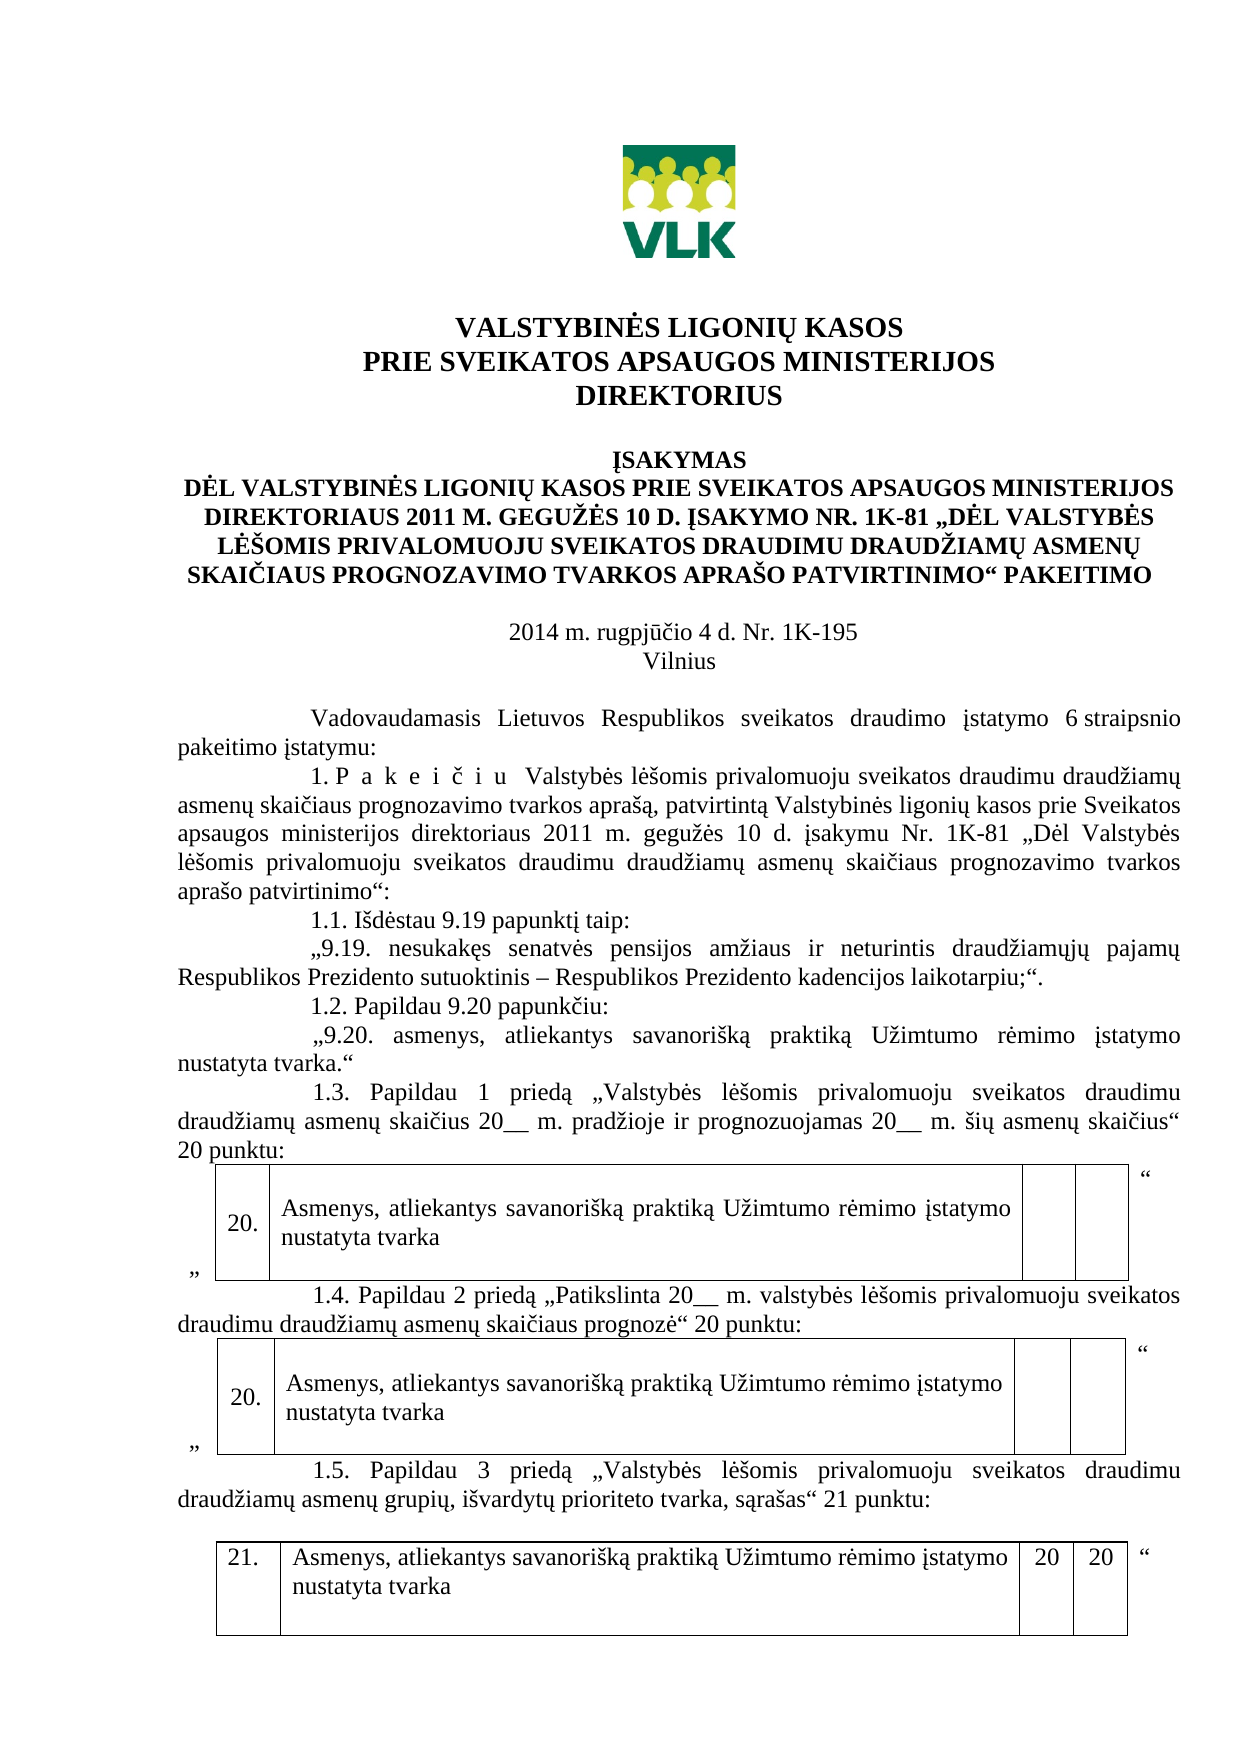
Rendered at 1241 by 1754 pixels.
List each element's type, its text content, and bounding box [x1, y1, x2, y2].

text DĖL valstybinės ligonių kasos prie sveikatos apsaugos ministerijos direktoriaus 2011 m. gegužės 10 d. įsakymo nr. 1k-81 „dėl valstybės lėšomis privalomuoju sveikatos draudimu draudžiamų asmenų skaičiaus prognozavimo tvarkos aprašo patvirtinimo“ pakeitimo [177, 473, 1181, 588]
text 1.2. Papildau 9.20 papunkčiu: [177, 991, 1181, 1020]
text 1.3. Papildau 1 priedą „Valstybės lėšomis privalomuoju sveikatos draudimu draudžiamų asmenų skaičius 20__ m. pradžioje ir prognozuojamas 20__ m. šių asmenų skaičius“ 20 punktu: [177, 1077, 1181, 1163]
text 1. P a k e i č i u Valstybės lėšomis privalomuoju sveikatos draudimu draudžiamų asmenų skaičiaus prognozavimo tvarkos aprašą, patvirtintą Valstybinės ligonių kasos prie Sveikatos apsaugos ministerijos direktoriaus 2011 m. gegužės 10 d. įsakymu Nr. 1K-81 „Dėl Valstybės lėšomis privalomuoju sveikatos draudimu draudžiamų asmenų skaičiaus prognozavimo tvarkos aprašo patvirtinimo“: [177, 761, 1181, 905]
table_header Asmenys, atliekantys savanorišką praktiką Užimtumo rėmimo įstatymo nustatyta tvarka [270, 1165, 1022, 1279]
table_header “ [1126, 1338, 1181, 1454]
table_header [1015, 1339, 1070, 1454]
text 1.4. Papildau 2 priedą „Patikslinta 20__ m. valstybės lėšomis privalomuoju sveikatos draudimu draudžiamų asmenų skaičiaus prognozė“ 20 punktu: [177, 1281, 1181, 1338]
text DIREKTORIUS [177, 378, 1181, 411]
table_header 20. [218, 1339, 274, 1454]
text PRIE SVEIKATOS APSAUGOS MINISTERIJOS [177, 344, 1181, 378]
table_header [1076, 1165, 1128, 1279]
table_header Asmenys, atliekantys savanorišką praktiką Užimtumo rėmimo įstatymo nustatyta tvarka [275, 1339, 1014, 1454]
table_header “ [1129, 1164, 1181, 1279]
text „9.19. nesukakęs senatvės pensijos amžiaus ir neturintis draudžiamųjų pajamų Respublikos Prezidento sutuoktinis – Respublikos Prezidento kadencijos laikotarpiu;“. [177, 933, 1181, 991]
table_header “ [1128, 1541, 1181, 1635]
text Vilnius [177, 646, 1181, 675]
text VALSTYBINĖS LIGONIŲ KASOS [177, 311, 1181, 344]
table_header [1071, 1339, 1125, 1454]
table_header 20. [216, 1165, 269, 1279]
table_header 21. [217, 1543, 280, 1635]
table_header Asmenys, atliekantys savanorišką praktiką Užimtumo rėmimo įstatymo nustatyta tvarka [281, 1543, 1019, 1635]
text 1.1. Išdėstau 9.19 papunktį taip: [177, 905, 1181, 933]
table_header [1023, 1165, 1075, 1279]
table_header 20 [1074, 1543, 1127, 1635]
text 2014 m. rugpjūčio 4 d. Nr. 1K-195 [368, 617, 1201, 646]
table_header 20 [1020, 1543, 1073, 1635]
table_header [177, 1541, 216, 1635]
text Vadovaudamasis Lietuvos Respublikos sveikatos draudimo įstatymo 6 straipsnio pakeitimo įstatymu: [177, 703, 1181, 761]
text ĮSAKYMAS [177, 445, 1181, 473]
text 1.5. Papildau 3 priedą „Valstybės lėšomis privalomuoju sveikatos draudimu draudžiamų asmenų grupių, išvardytų prioriteto tvarka, sąrašas“ 21 punktu: [177, 1455, 1181, 1513]
text „9.20. asmenys, atliekantys savanorišką praktiką Užimtumo rėmimo įstatymo nustatyta tvarka.“ [177, 1020, 1181, 1077]
table_header „ [177, 1164, 215, 1279]
table_header „ [177, 1338, 217, 1454]
